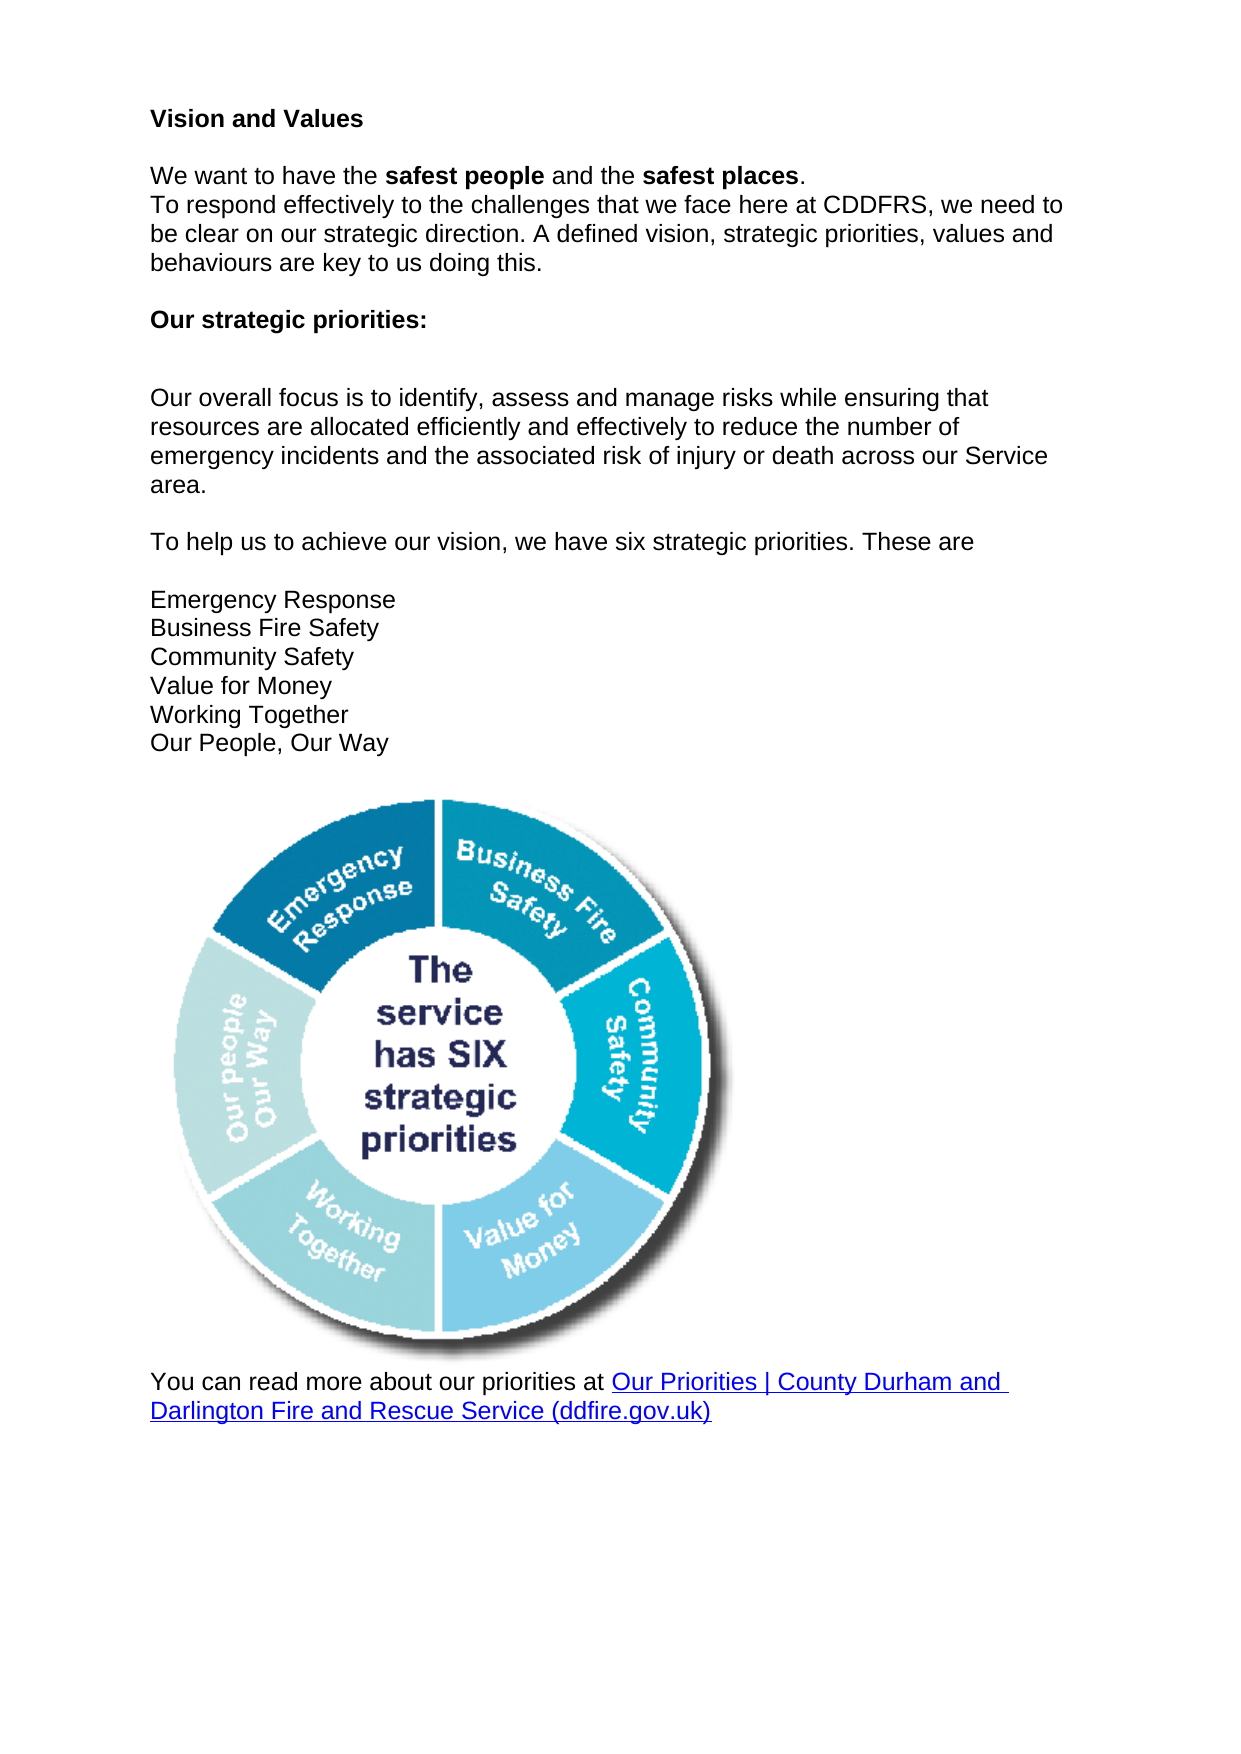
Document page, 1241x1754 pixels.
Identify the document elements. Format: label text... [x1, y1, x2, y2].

text Our overall focus is to identify, assess and manage risks while ensuring that resources are allocated efficiently and effectively to reduce the number of emergency incidents and the associated risk of injury or death across our Service area. [150, 383, 1090, 498]
text We want to have the safest people and the safest places. [150, 161, 1090, 190]
subtitle Our strategic priorities: [150, 305, 1090, 334]
text Emergency Response [150, 584, 1090, 613]
text Vision and Values [150, 104, 1090, 132]
text Business Fire Safety [150, 613, 1090, 642]
text Working Together [150, 699, 1090, 728]
text Community Safety [150, 642, 1090, 671]
text To respond effectively to the challenges that we face here at CDDFRS, we need to be clear on our strategic direction. A defined vision, strategic priorities, values and behaviours are key to us doing this. [150, 190, 1090, 276]
subtitle You can read more about our priorities at Our Priorities | County Durham and Darlington Fire and Rescue Service (ddfire.gov.uk) [150, 1367, 1090, 1425]
text To help us to achieve our vision, we have six strategic priorities. These are [150, 527, 1090, 556]
text Value for Money [150, 671, 1090, 699]
text Our People, Our Way [150, 728, 1090, 757]
